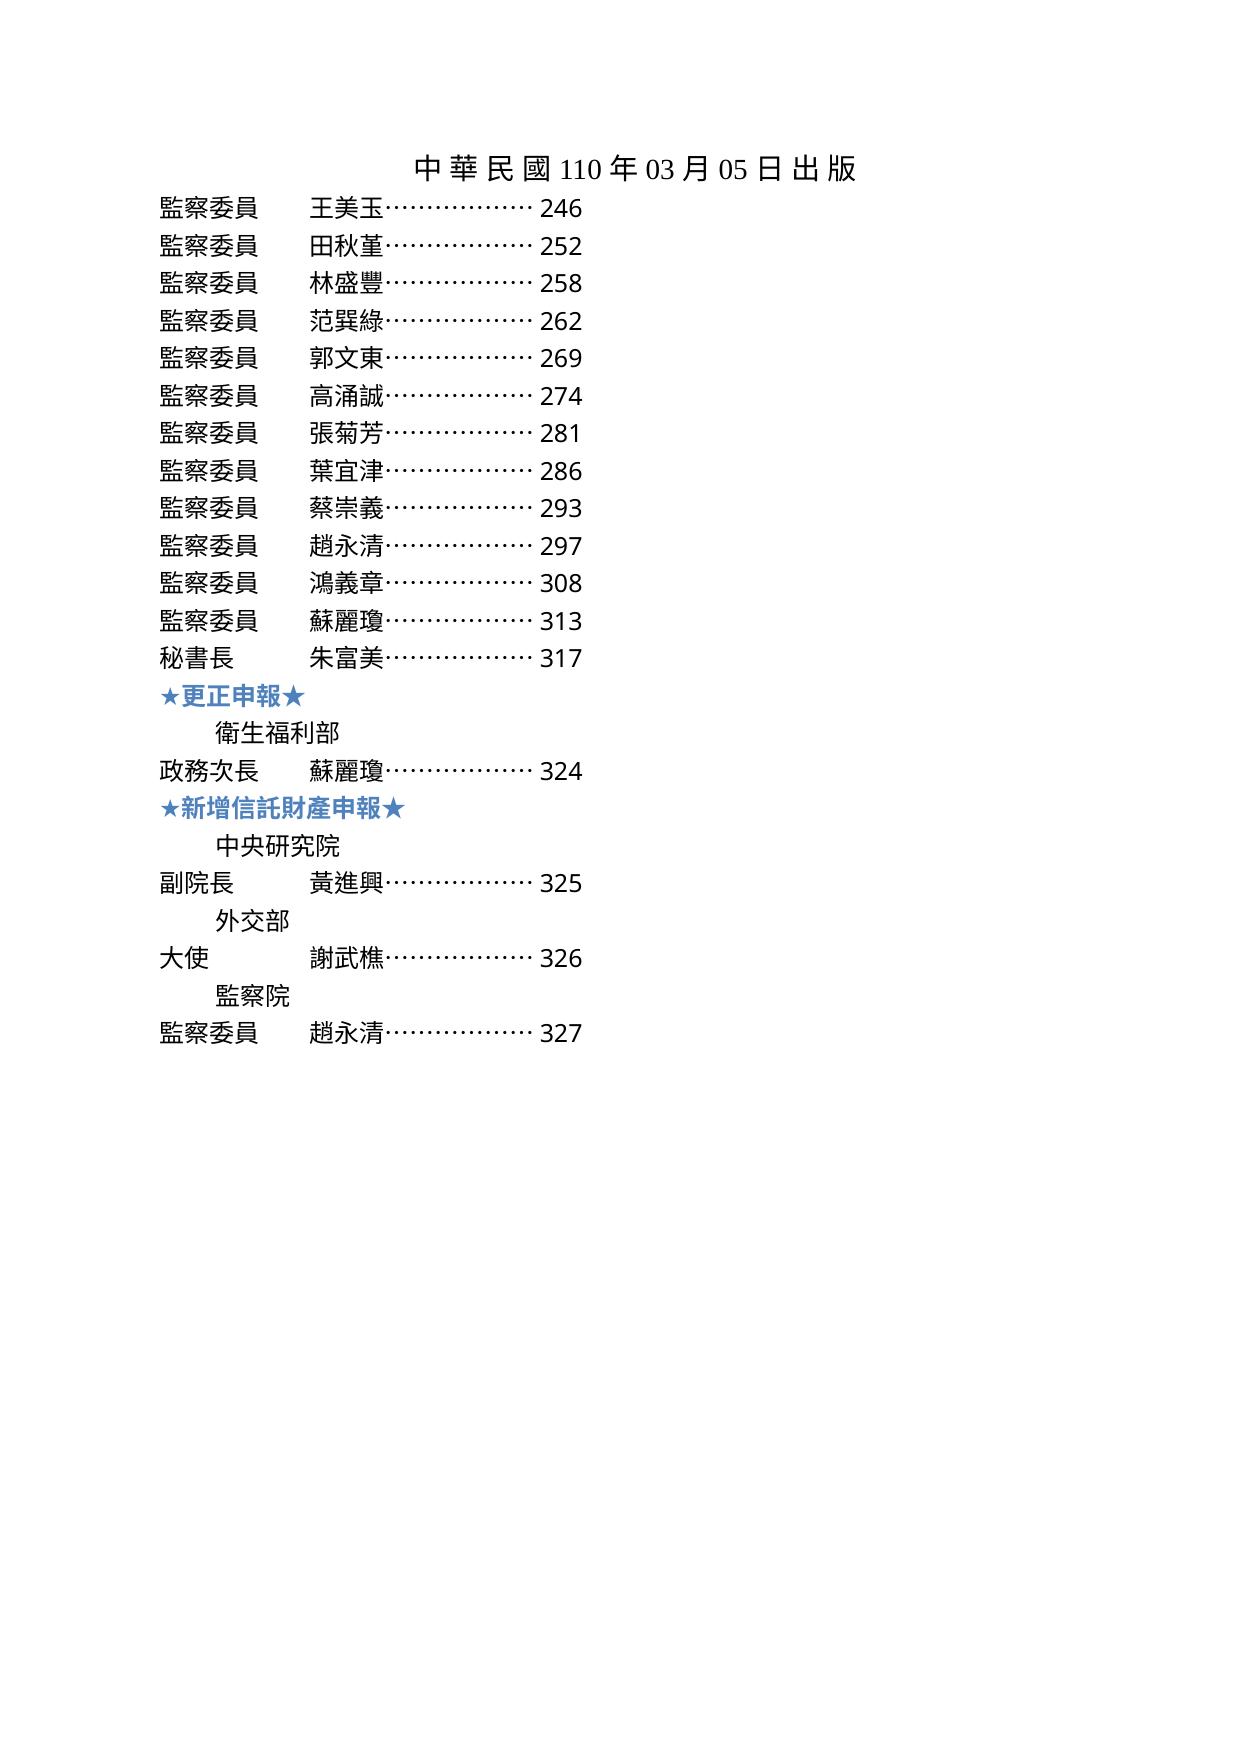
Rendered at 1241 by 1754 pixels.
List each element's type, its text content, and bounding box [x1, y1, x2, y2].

table_header 監察委員 王美玉……………… 246 [148, 188, 635, 226]
table_cell [635, 1357, 1123, 1391]
table_cell 監察委員 范巽綠……………… 262 [148, 301, 635, 338]
table_cell 監察院 [148, 976, 635, 1013]
table_cell [635, 713, 1123, 751]
table_cell [635, 1085, 1123, 1119]
table_cell 監察委員 張菊芳……………… 281 [148, 413, 635, 451]
table_cell [635, 1289, 1123, 1323]
table_cell [635, 1013, 1123, 1051]
table_cell 副院長 黃進興……………… 325 [148, 863, 635, 901]
table_cell [148, 1119, 635, 1153]
table_cell [635, 601, 1123, 638]
table_cell 衛生福利部 [148, 713, 635, 751]
table_cell [635, 301, 1123, 338]
table_cell [635, 751, 1123, 788]
table_cell [148, 1187, 635, 1221]
table_cell [148, 1051, 635, 1084]
table_cell [148, 1255, 635, 1289]
table_cell [635, 976, 1123, 1013]
table_cell ★新增信託財產申報★ [148, 788, 635, 826]
table_cell 監察委員 趙永清……………… 297 [148, 526, 635, 563]
table_cell [148, 1357, 635, 1391]
table_cell [635, 863, 1123, 901]
table_cell [635, 676, 1123, 713]
table_cell 監察委員 田秋堇……………… 252 [148, 226, 635, 263]
table_cell 監察委員 郭文東……………… 269 [148, 338, 635, 376]
table_cell [148, 1493, 635, 1522]
table_cell [148, 1153, 635, 1187]
table_cell [635, 1459, 1123, 1493]
table_header [635, 188, 1123, 226]
table_cell [148, 1221, 635, 1255]
table_cell 監察委員 蔡崇義……………… 293 [148, 488, 635, 526]
table_cell 大使 謝武樵……………… 326 [148, 938, 635, 976]
table_cell [635, 451, 1123, 488]
table_cell [635, 1051, 1123, 1084]
table_cell [635, 1323, 1123, 1357]
table_cell [635, 826, 1123, 863]
table_cell [635, 788, 1123, 826]
table_cell [635, 263, 1123, 301]
table_cell [635, 338, 1123, 376]
table_cell 外交部 [148, 901, 635, 938]
table_cell [635, 1119, 1123, 1153]
table_cell 監察委員 林盛豐……………… 258 [148, 263, 635, 301]
table_cell [635, 1493, 1123, 1522]
table_cell ★更正申報★ [148, 676, 635, 713]
table_cell [635, 638, 1123, 676]
table_cell [635, 901, 1123, 938]
table_cell [635, 938, 1123, 976]
table_cell [148, 1425, 635, 1459]
table_cell [635, 563, 1123, 601]
table_cell [635, 376, 1123, 413]
table_cell [635, 1153, 1123, 1187]
table_cell [148, 1289, 635, 1323]
table_cell 秘書長 朱富美……………… 317 [148, 638, 635, 676]
table_cell 監察委員 高涌誠……………… 274 [148, 376, 635, 413]
table_cell [635, 1187, 1123, 1221]
table_cell [148, 1323, 635, 1357]
table_cell [635, 413, 1123, 451]
table_cell [148, 1085, 635, 1119]
table_cell [635, 526, 1123, 563]
table_cell [148, 1459, 635, 1493]
table_cell 政務次長 蘇麗瓊……………… 324 [148, 751, 635, 788]
table_cell [635, 1391, 1123, 1425]
table_cell 監察委員 葉宜津……………… 286 [148, 451, 635, 488]
text 中 華 民 國 110 年 03 月 05 日 出 版 [148, 146, 1122, 188]
table_cell 監察委員 鴻義章……………… 308 [148, 563, 635, 601]
table_cell 監察委員 蘇麗瓊……………… 313 [148, 601, 635, 638]
table_cell [635, 488, 1123, 526]
table_cell 中央研究院 [148, 826, 635, 863]
table_cell [635, 226, 1123, 263]
table_cell [635, 1221, 1123, 1255]
table_cell 監察委員 趙永清……………… 327 [148, 1013, 635, 1051]
table_cell [635, 1255, 1123, 1289]
table_cell [635, 1425, 1123, 1459]
table_cell [148, 1391, 635, 1425]
